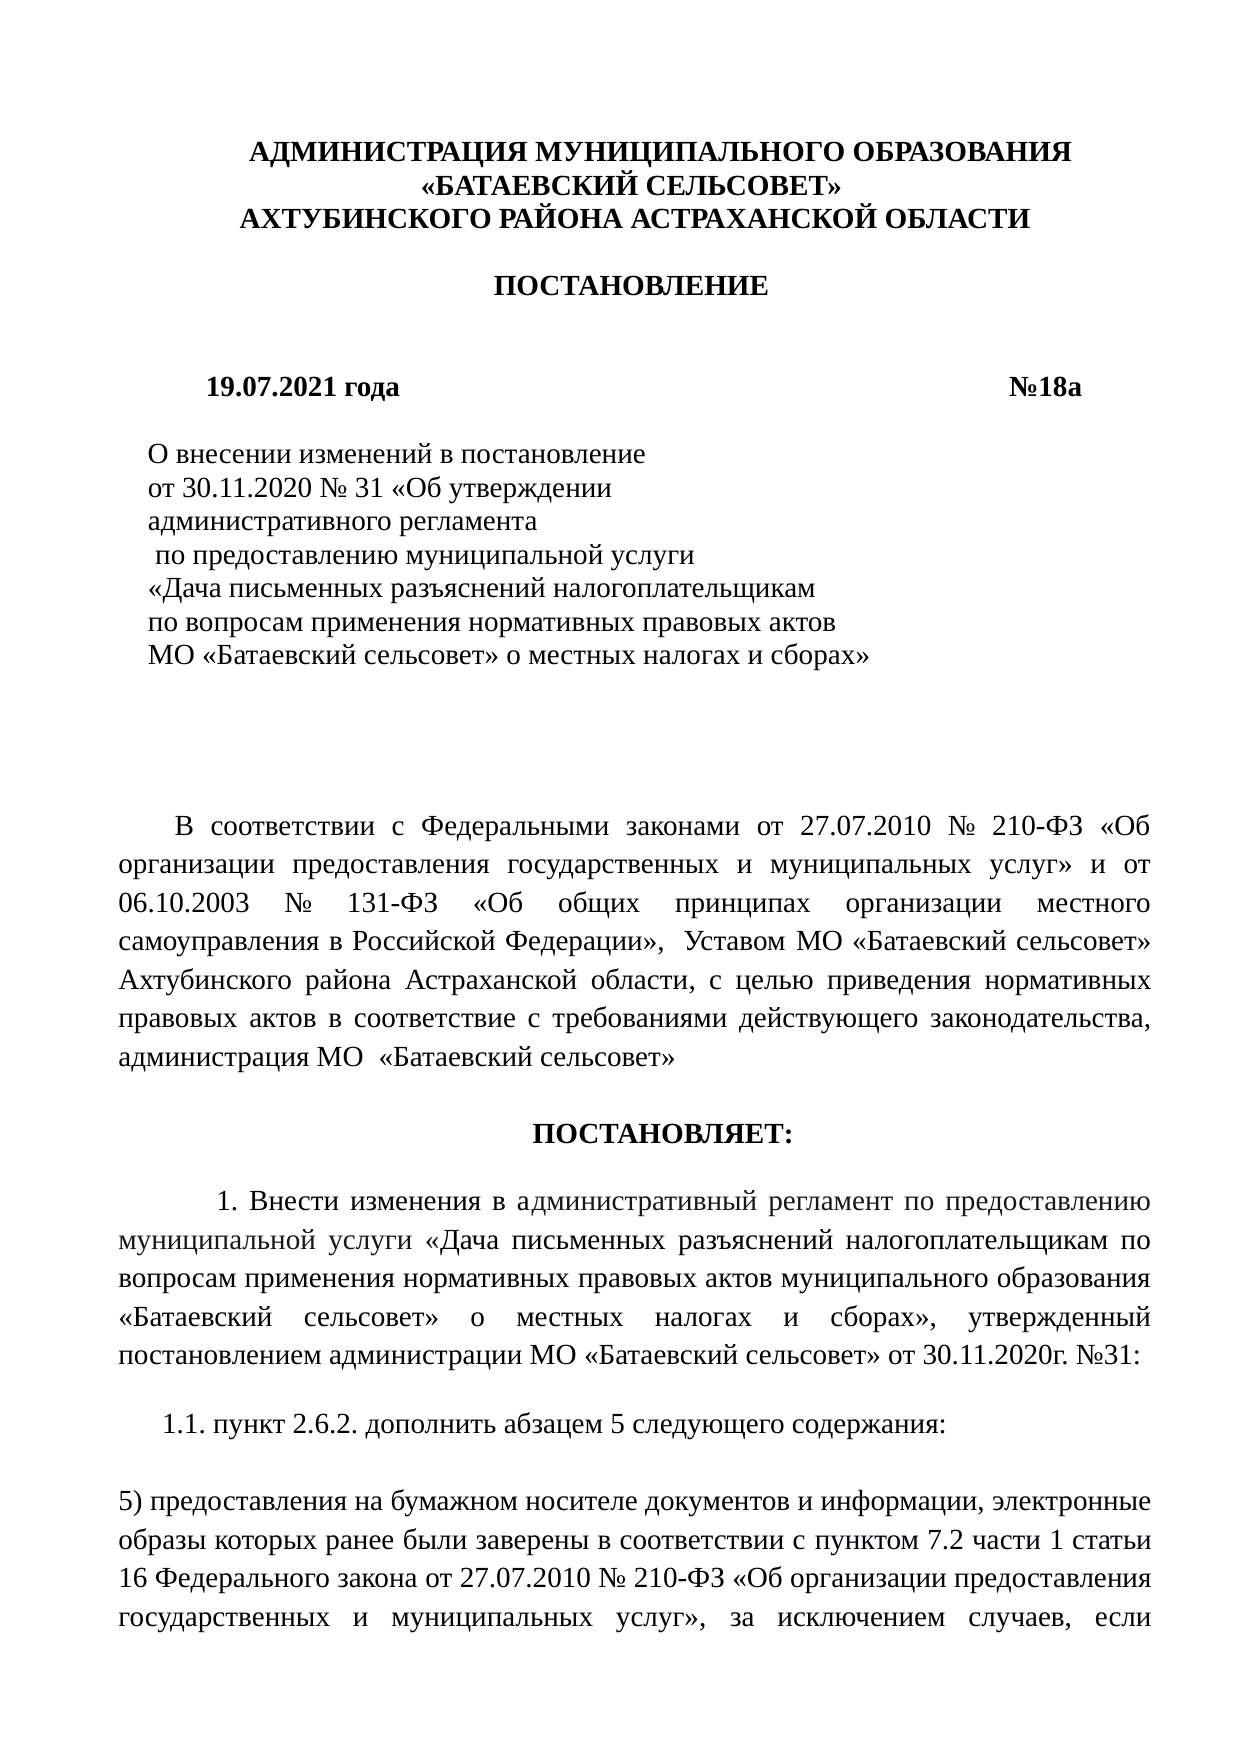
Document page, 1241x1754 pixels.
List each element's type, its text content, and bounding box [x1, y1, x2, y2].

text МО «Батаевский сельсовет» о местных налогах и сборах» [148, 637, 1152, 671]
text 1. Внести изменения в административный регламент по предоставлению муниципальной услуги «Дача письменных разъяснений налогоплательщикам по вопросам применения нормативных правовых актов муниципального образования «Батаевский сельсовет» о местных налогах и сборах», утвержденный постановлением администрации МО «Батаевский сельсовет» от 30.11.2020г. №31: [118, 1183, 1152, 1371]
text В соответствии с Федеральными законами от 27.07.2010 № 210-ФЗ «Об организации предоставления государственных и муниципальных услуг» и от 06.10.2003 № 131-ФЗ «Об общих принципах организации местного самоуправления в Российской Федерации», Уставом МО «Батаевский сельсовет» Ахтубинского района Астраханской области, с целью приведения нормативных правовых актов в соответствие с требованиями действующего законодательства, администрация МО «Батаевский сельсовет» [118, 808, 1152, 1073]
text по вопросам применения нормативных правовых актов [148, 604, 1152, 637]
text административного регламента [148, 503, 1152, 537]
text 1.1. пункт 2.6.2. дополнить абзацем 5 следующего содержания: [118, 1406, 1152, 1440]
text АХТУБИНСКОГО РАЙОНА АСТРАХАНСКОЙ ОБЛАСТИ [118, 201, 1152, 235]
text «Дача письменных разъяснений налогоплательщикам [148, 570, 1152, 604]
text 5) предоставления на бумажном носителе документов и информации, электронные образы которых ранее были заверены в соответствии с пунктом 7.2 части 1 статьи 16 Федерального закона от 27.07.2010 № 210-ФЗ «Об организации предоставления государственных и муниципальных услуг», за исключением случаев, если [118, 1483, 1152, 1632]
text АДМИНИСТРАЦИЯ МУНИЦИПАЛЬНОГО ОБРАЗОВАНИЯ [118, 134, 1152, 168]
text «БАТАЕВСКИЙ СЕЛЬСОВЕТ» [118, 168, 1152, 201]
text по предоставлению муниципальной услуги [148, 537, 1152, 570]
text О внесении изменений в постановление [118, 436, 1152, 470]
text от 30.11.2020 № 31 «Об утверждении [148, 470, 1152, 503]
text 19.07.2021 года №18а [118, 369, 1152, 403]
text ПОСТАНОВЛЕНИЕ [118, 268, 1152, 302]
text ПОСТАНОВЛЯЕТ: [118, 1116, 1152, 1150]
